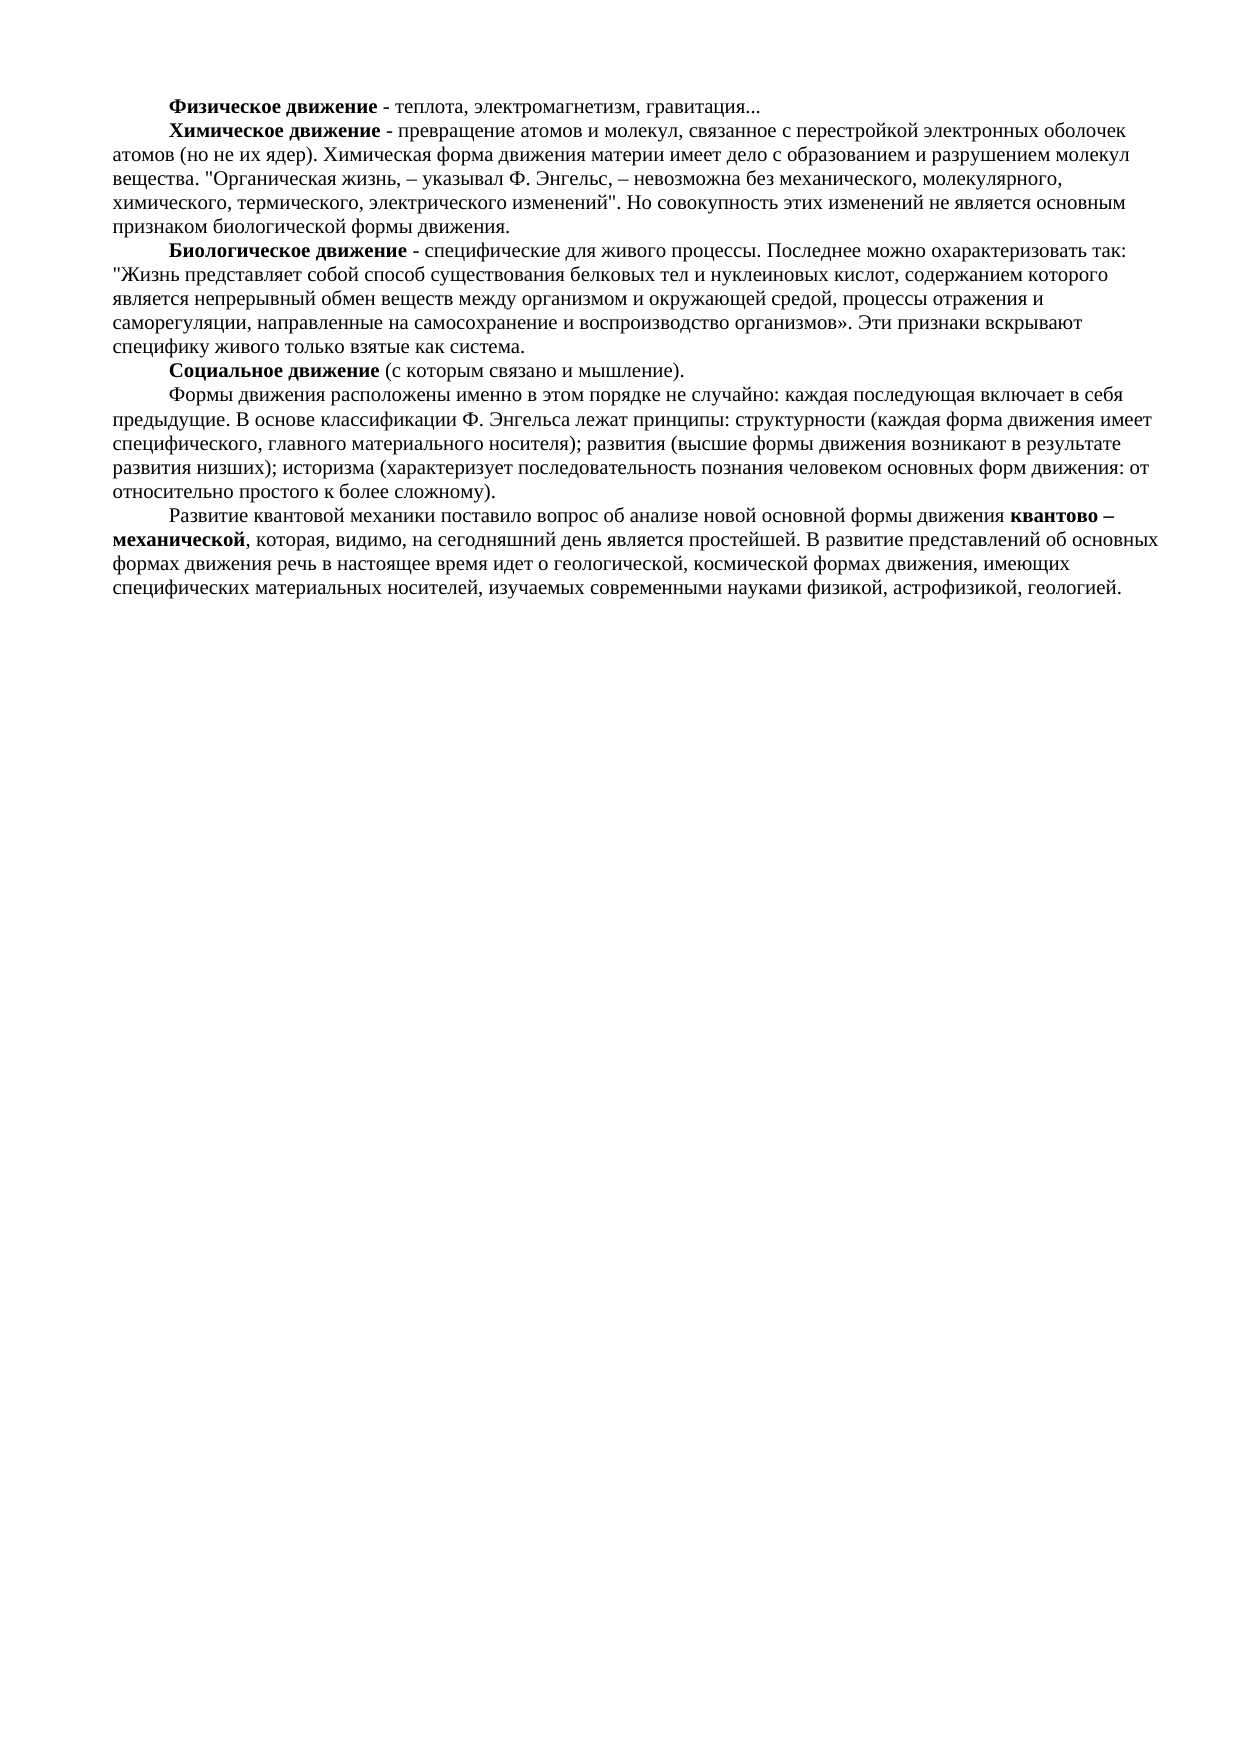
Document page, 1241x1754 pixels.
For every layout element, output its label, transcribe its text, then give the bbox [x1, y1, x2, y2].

text Формы движения расположены именно в этом порядке не случайно: каждая последующая включает в себя предыдущие. В основе классификации Ф. Энгельса лежат принципы: структурности (каждая форма движения имеет специфического, главного материального носителя); развития (высшие формы движения возникают в результате развития низших); историзма (характеризует последовательность познания человеком основных форм движения: от относительно простого к более сложному). [112, 382, 1162, 503]
text Биологическое движение - специфические для живого процессы. Последнее можно охарактеризовать так: "Жизнь представляет собой способ существования белковых тел и нуклеиновых кислот, содержанием которого является непрерывный обмен веществ между организмом и окружающей средой, процессы отражения и саморегуляции, направленные на самосохранение и воспроизводство организмов». Эти признаки вскрывают специфику живого только взятые как система. [112, 238, 1162, 358]
text Развитие квантовой механики поставило вопрос об анализе новой основной формы движения квантово – механической, которая, видимо, на сегодняшний день является простейшей. В развитие представлений об основных формах движения речь в настоящее время идет о геологической, космической формах движения, имеющих специфических материальных носителей, изучаемых современными науками физикой, астрофизикой, геологией. [112, 503, 1162, 599]
text Социальное движение (с которым связано и мышление). [112, 358, 1162, 382]
text Химическое движение - превращение атомов и молекул, связанное с перестройкой электронных оболочек атомов (но не их ядер). Химическая форма движения материи имеет дело с образованием и разрушением молекул вещества. "Органическая жизнь, – указывал Ф. Энгельс, – невозможна без механического, молекулярного, химического, термического, электрического изменений". Но совокупность этих изменений не является основным признаком биологической формы движения. [112, 118, 1162, 238]
text Физическое движение - теплота, электромагнетизм, гравитация... [112, 94, 1162, 118]
